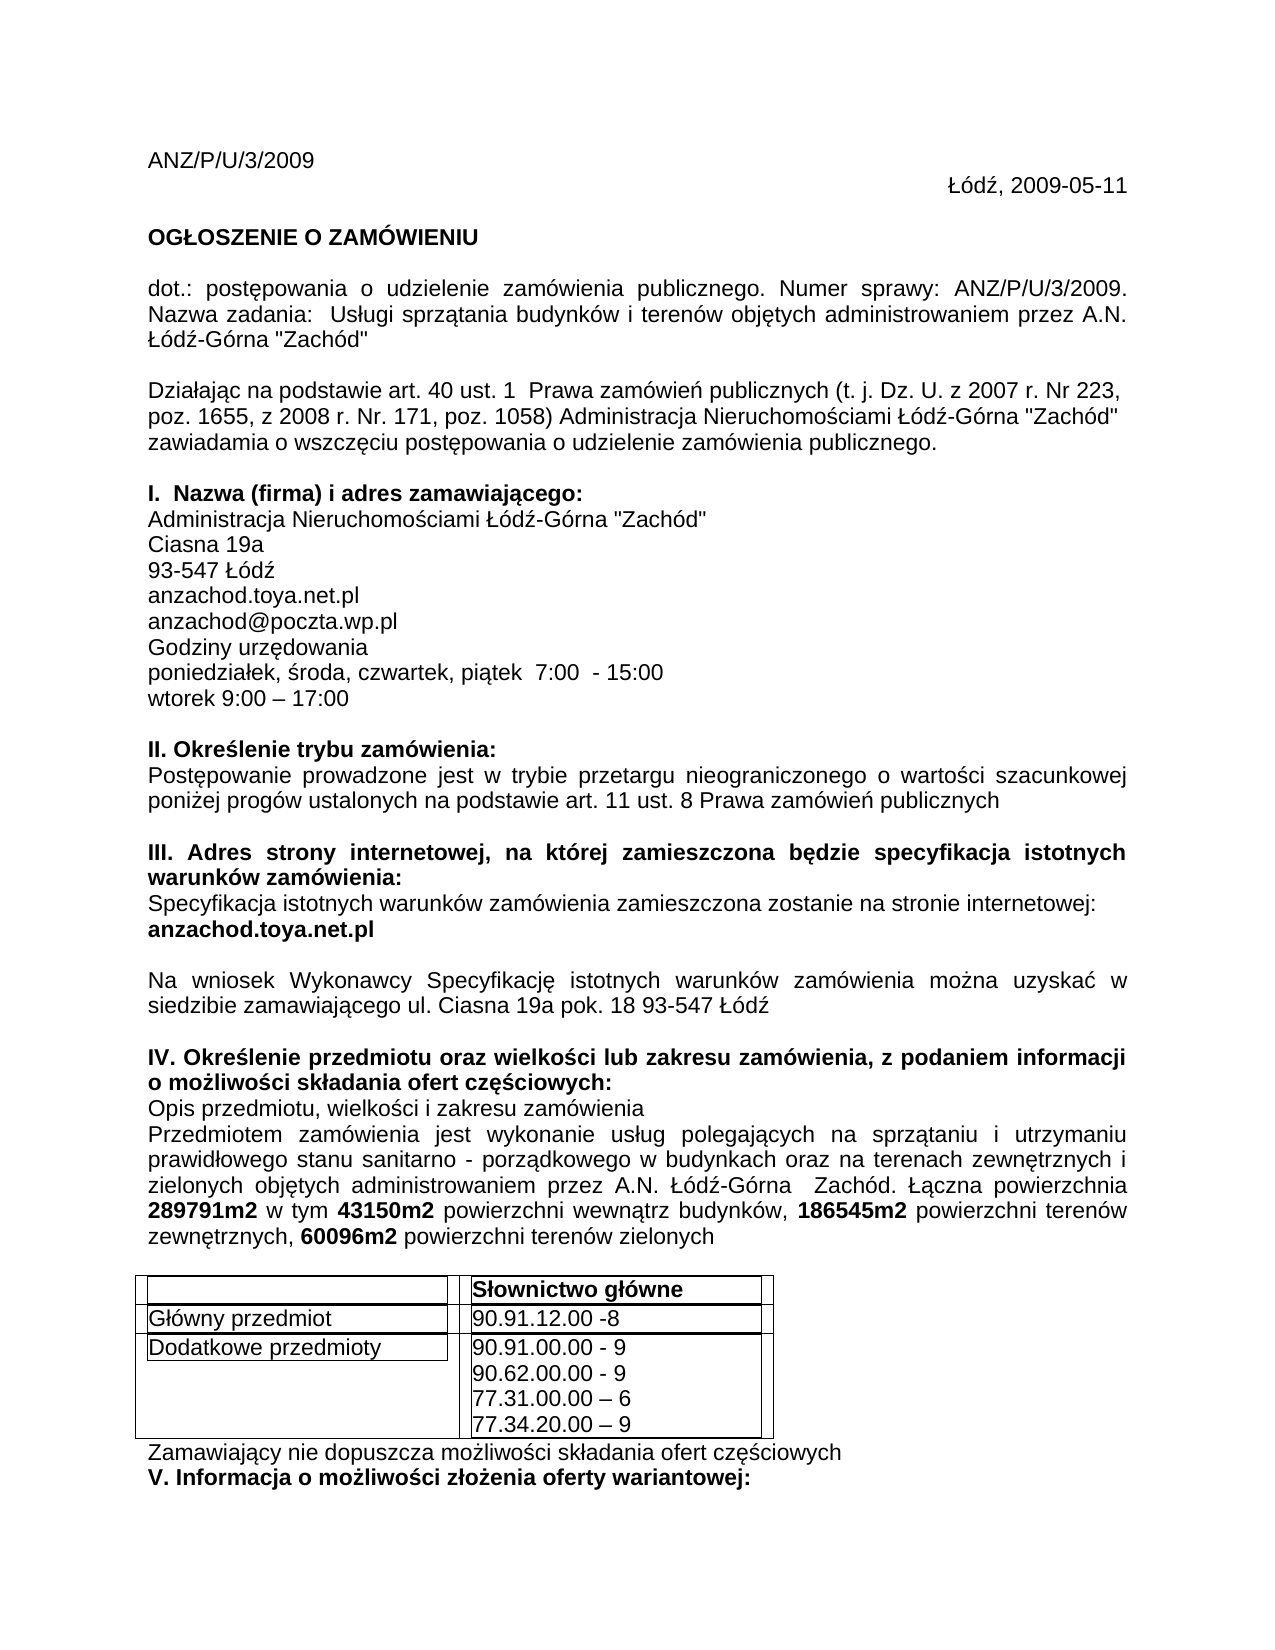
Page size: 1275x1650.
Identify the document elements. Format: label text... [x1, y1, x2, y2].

text I. Nazwa (firma) i adres zamawiającego: [148, 481, 1127, 506]
table_cell Główny przedmiot [148, 1306, 447, 1332]
text Specyfikacja istotnych warunków zamówienia zamieszczona zostanie na stronie internetowej: [148, 891, 1127, 916]
table_header [136, 1276, 147, 1304]
text Postępowanie prowadzone jest w trybie przetargu nieograniczonego o wartości szacunkowej poniżej progów ustalonych na podstawie art. 11 ust. 8 Prawa zamówień publicznych [148, 763, 1127, 814]
text III. Adres strony internetowej, na której zamieszczona będzie specyfikacja istotnych warunków zamówienia: [148, 839, 1127, 891]
table_cell [460, 1305, 471, 1333]
table_cell 90.91.00.00 - 9 90.62.00.00 - 9 77.31.00.00 – 6 77.34.20.00 – 9 [472, 1335, 761, 1437]
text dot.: postępowania o udzielenie zamówienia publicznego. Numer sprawy: ANZ/P/U/3/2009. Nazwa zadania: Usługi sprzątania budynków i terenów objętych administrowaniem przez A.N. Łódź-Górna "Zachód" [148, 276, 1127, 353]
table_cell [762, 1305, 773, 1333]
text anzachod.toya.net.pl [148, 916, 1127, 942]
text Opis przedmiotu, wielkości i zakresu zamówienia [148, 1096, 1127, 1121]
text Przedmiotem zamówienia jest wykonanie usług polegających na sprzątaniu i utrzymaniu prawidłowego stanu sanitarno - porządkowego w budynkach oraz na terenach zewnętrznych i zielonych objętych administrowaniem przez A.N. Łódź-Górna Zachód. Łączna powierzchnia 289791m2 w tym 43150m2 powierzchni wewnątrz budynków, 186545m2 powierzchni terenów zewnętrznych, 60096m2 powierzchni terenów zielonych [148, 1121, 1127, 1249]
text OGŁOSZENIE O ZAMÓWIENIU [148, 224, 1127, 250]
text II. Określenie trybu zamówienia: [148, 737, 1127, 763]
text Ciasna 19a [148, 532, 1127, 558]
table_header [148, 1277, 447, 1303]
text ANZ/P/U/3/2009 [148, 148, 1127, 173]
text V. Informacja o możliwości złożenia oferty wariantowej: [148, 1465, 1127, 1491]
text 93-547 Łódź [148, 558, 1127, 583]
text Na wniosek Wykonawcy Specyfikację istotnych warunków zamówienia można uzyskać w siedzibie zamawiającego ul. Ciasna 19a pok. 18 93-547 Łódź [148, 968, 1127, 1019]
table_cell 90.91.12.00 -8 [472, 1306, 761, 1332]
table_header [448, 1276, 459, 1304]
text Łódź, 2009-05-11 [148, 173, 1127, 199]
text Godziny urzędowania [148, 634, 1127, 660]
text anzachod.toya.net.pl [148, 583, 1127, 609]
text anzachod@poczta.wp.pl [148, 609, 1127, 634]
text wtorek 9:00 – 17:00 [148, 686, 1127, 711]
table_cell Dodatkowe przedmioty [136, 1334, 459, 1438]
text Działając na podstawie art. 40 ust. 1 Prawa zamówień publicznych (t. j. Dz. U. z 2007 r. Nr 223, poz. 1655, z 2008 r. Nr. 171, poz. 1058) Administracja Nieruchomościami Łódź-Górna "Zachód" zawiadamia o wszczęciu postępowania o udzielenie zamówienia publicznego. [148, 378, 1127, 455]
table_header Słownictwo główne [472, 1277, 761, 1303]
text IV. Określenie przedmiotu oraz wielkości lub zakresu zamówienia, z podaniem informacji o możliwości składania ofert częściowych: [148, 1044, 1127, 1096]
text Zamawiający nie dopuszcza możliwości składania ofert częściowych [148, 1439, 1127, 1465]
text Administracja Nieruchomościami Łódź-Górna "Zachód" [148, 506, 1127, 532]
text poniedziałek, środa, czwartek, piątek 7:00 - 15:00 [148, 660, 1127, 686]
